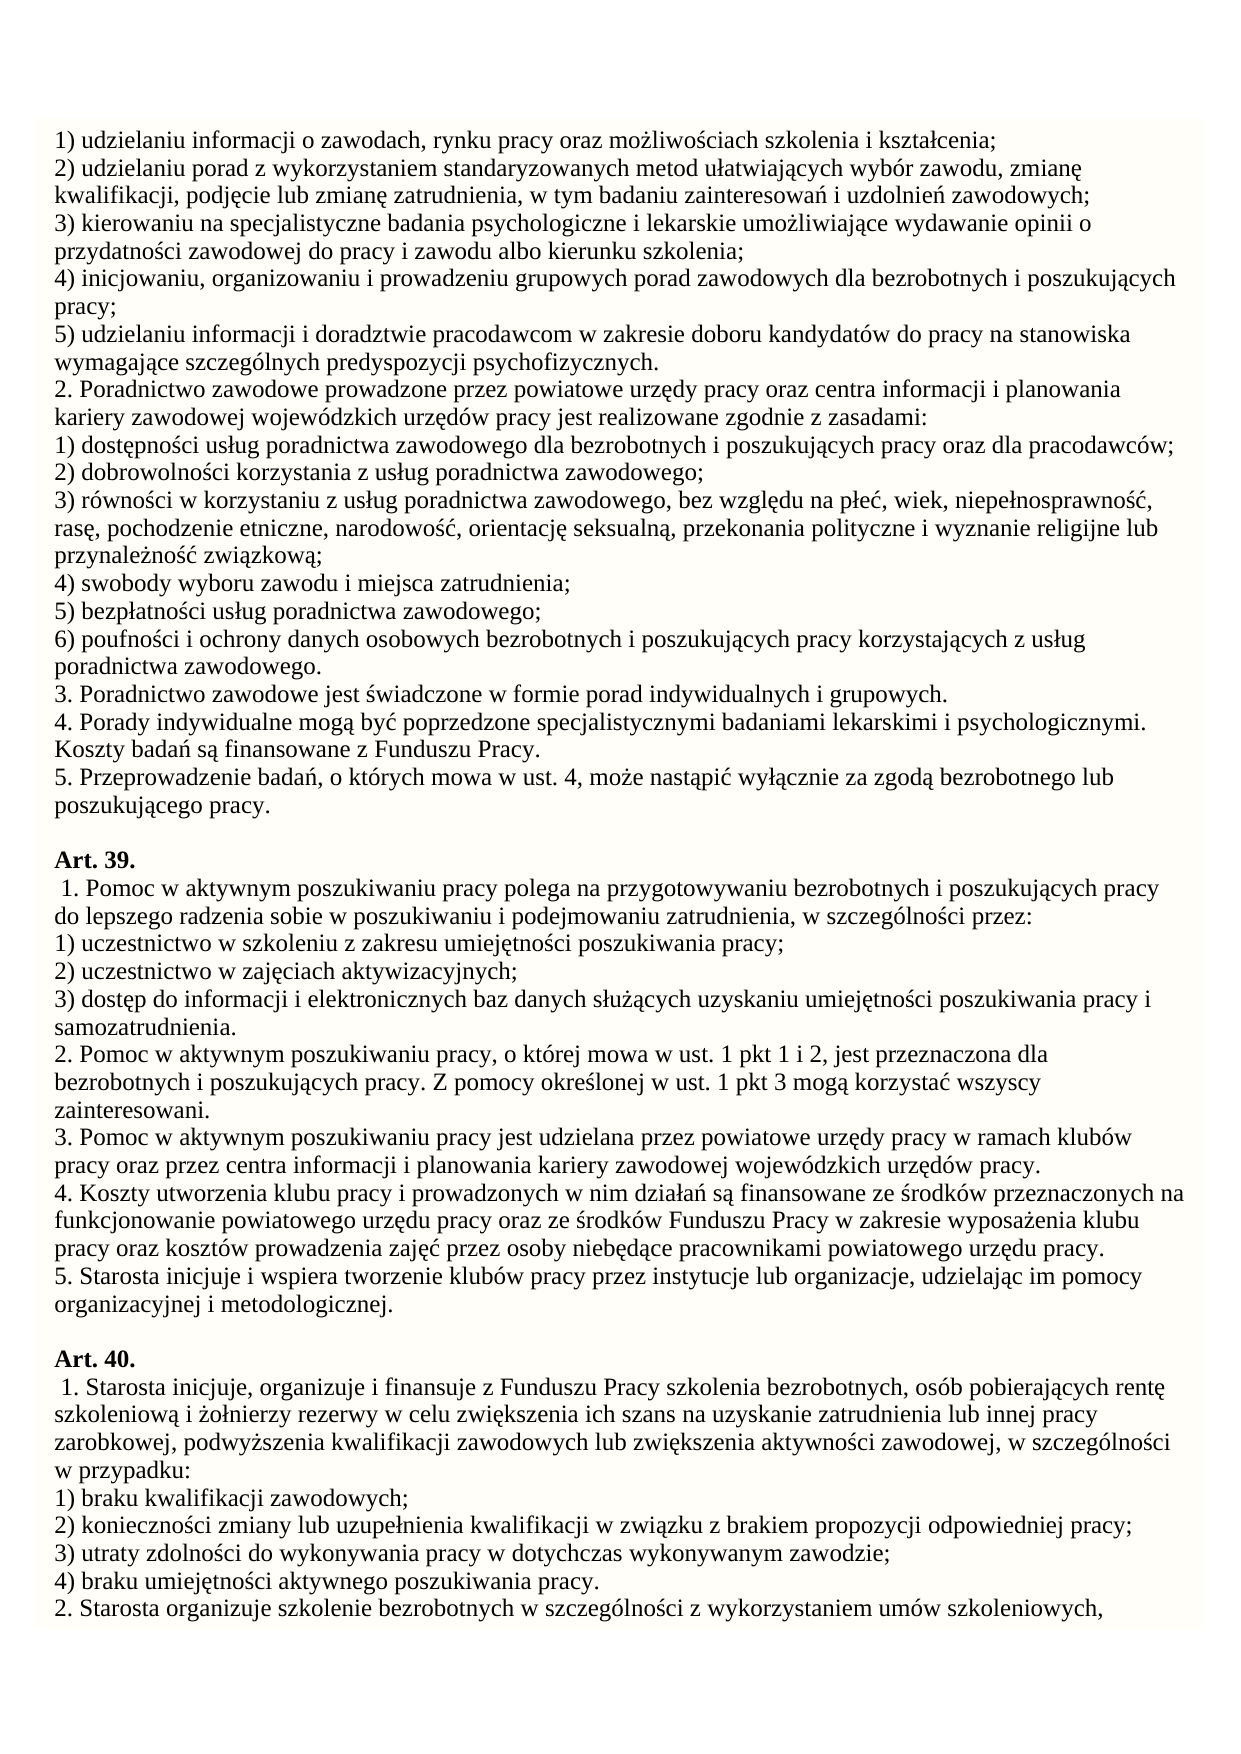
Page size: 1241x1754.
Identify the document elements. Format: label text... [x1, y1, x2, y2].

table_header [40, 118, 46, 1630]
table_header [1194, 118, 1200, 1630]
table_header [34, 118, 40, 1630]
table_header 1) udzielaniu informacji o zawodach, rynku pracy oraz możliwościach szkolenia i kształcenia; 2) udzielaniu porad z wykorzystaniem standaryzowanych metod ułatwiających wybór zawodu, zmianę kwalifikacji, podjęcie lub zmianę zatrudnienia, w tym badaniu zainteresowań i uzdolnień zawodowych; 3) kierowaniu na specjalistyczne badania psychologiczne i lekarskie umożliwiające wydawanie opinii o przydatności zawodowej do pracy i zawodu albo kierunku szkolenia; 4) inicjowaniu, organizowaniu i prowadzeniu grupowych porad zawodowych dla bezrobotnych i poszukujących pracy; 5) udzielaniu informacji i doradztwie pracodawcom w zakresie doboru kandydatów do pracy na stanowiska wymagające szczególnych predyspozycji psychofizycznych. 2. Poradnictwo zawodowe prowadzone przez powiatowe urzędy pracy oraz centra informacji i planowania kariery zawodowej wojewódzkich urzędów pracy jest realizowane zgodnie z zasadami: 1) dostępności usług poradnictwa zawodowego dla bezrobotnych i poszukujących pracy oraz dla pracodawców; 2) dobrowolności korzystania z usług poradnictwa zawodowego; 3) równości w korzystaniu z usług poradnictwa zawodowego, bez względu na płeć, wiek, niepełnosprawność, rasę, pochodzenie etniczne, narodowość, orientację seksualną, przekonania polityczne i wyznanie religijne lub przynależność związkową; 4) swobody wyboru zawodu i miejsca zatrudnienia; 5) bezpłatności usług poradnictwa zawodowego; 6) poufności i ochrony danych osobowych bezrobotnych i poszukujących pracy korzystających z usług poradnictwa zawodowego. 3. Poradnictwo zawodowe jest świadczone w formie porad indywidualnych i grupowych. 4. Porady indywidualne mogą być poprzedzone specjalistycznymi badaniami lekarskimi i psychologicznymi. Koszty badań są finansowane z Funduszu Pracy. 5. Przeprowadzenie badań, o których mowa w ust. 4, może nastąpić wyłącznie za zgodą bezrobotnego lub poszukującego pracy. Art. 39. 1. Pomoc w aktywnym poszukiwaniu pracy polega na przygotowywaniu bezrobotnych i poszukujących pracy do lepszego radzenia sobie w poszukiwaniu i podejmowaniu zatrudnienia, w szczególności przez: 1) uczestnictwo w szkoleniu z zakresu umiejętności poszukiwania pracy; 2) uczestnictwo w zajęciach aktywizacyjnych; 3) dostęp do informacji i elektronicznych baz danych służących uzyskaniu umiejętności poszukiwania pracy i samozatrudnienia. 2. Pomoc w aktywnym poszukiwaniu pracy, o której mowa w ust. 1 pkt 1 i 2, jest przeznaczona dla bezrobotnych i poszukujących pracy. Z pomocy określonej w ust. 1 pkt 3 mogą korzystać wszyscy zainteresowani. 3. Pomoc w aktywnym poszukiwaniu pracy jest udzielana przez powiatowe urzędy pracy w ramach klubów pracy oraz przez centra informacji i planowania kariery zawodowej wojewódzkich urzędów pracy. 4. Koszty utworzenia klubu pracy i prowadzonych w nim działań są finansowane ze środków przeznaczonych na funkcjonowanie powiatowego urzędu pracy oraz ze środków Funduszu Pracy w zakresie wyposażenia klubu pracy oraz kosztów prowadzenia zajęć przez osoby niebędące pracownikami powiatowego urzędu pracy. 5. Starosta inicjuje i wspiera tworzenie klubów pracy przez instytucje lub organizacje, udzielając im pomocy organizacyjnej i metodologicznej. Art. 40. 1. Starosta inicjuje, organizuje i finansuje z Funduszu Pracy szkolenia bezrobotnych, osób pobierających rentę szkoleniową i żołnierzy rezerwy w celu zwiększenia ich szans na uzyskanie zatrudnienia lub innej pracy zarobkowej, podwyższenia kwalifikacji zawodowych lub zwiększenia aktywności zawodowej, w szczególności w przypadku: 1) braku kwalifikacji zawodowych; 2) konieczności zmiany lub uzupełnienia kwalifikacji w związku z brakiem propozycji odpowiedniej pracy; 3) utraty zdolności do wykonywania pracy w dotychczas wykonywanym zawodzie; 4) braku umiejętności aktywnego poszukiwania pracy. 2. Starosta organizuje szkolenie bezrobotnych w szczególności z wykorzystaniem umów szkoleniowych, [46, 118, 1194, 1630]
table_header [1200, 118, 1206, 1630]
